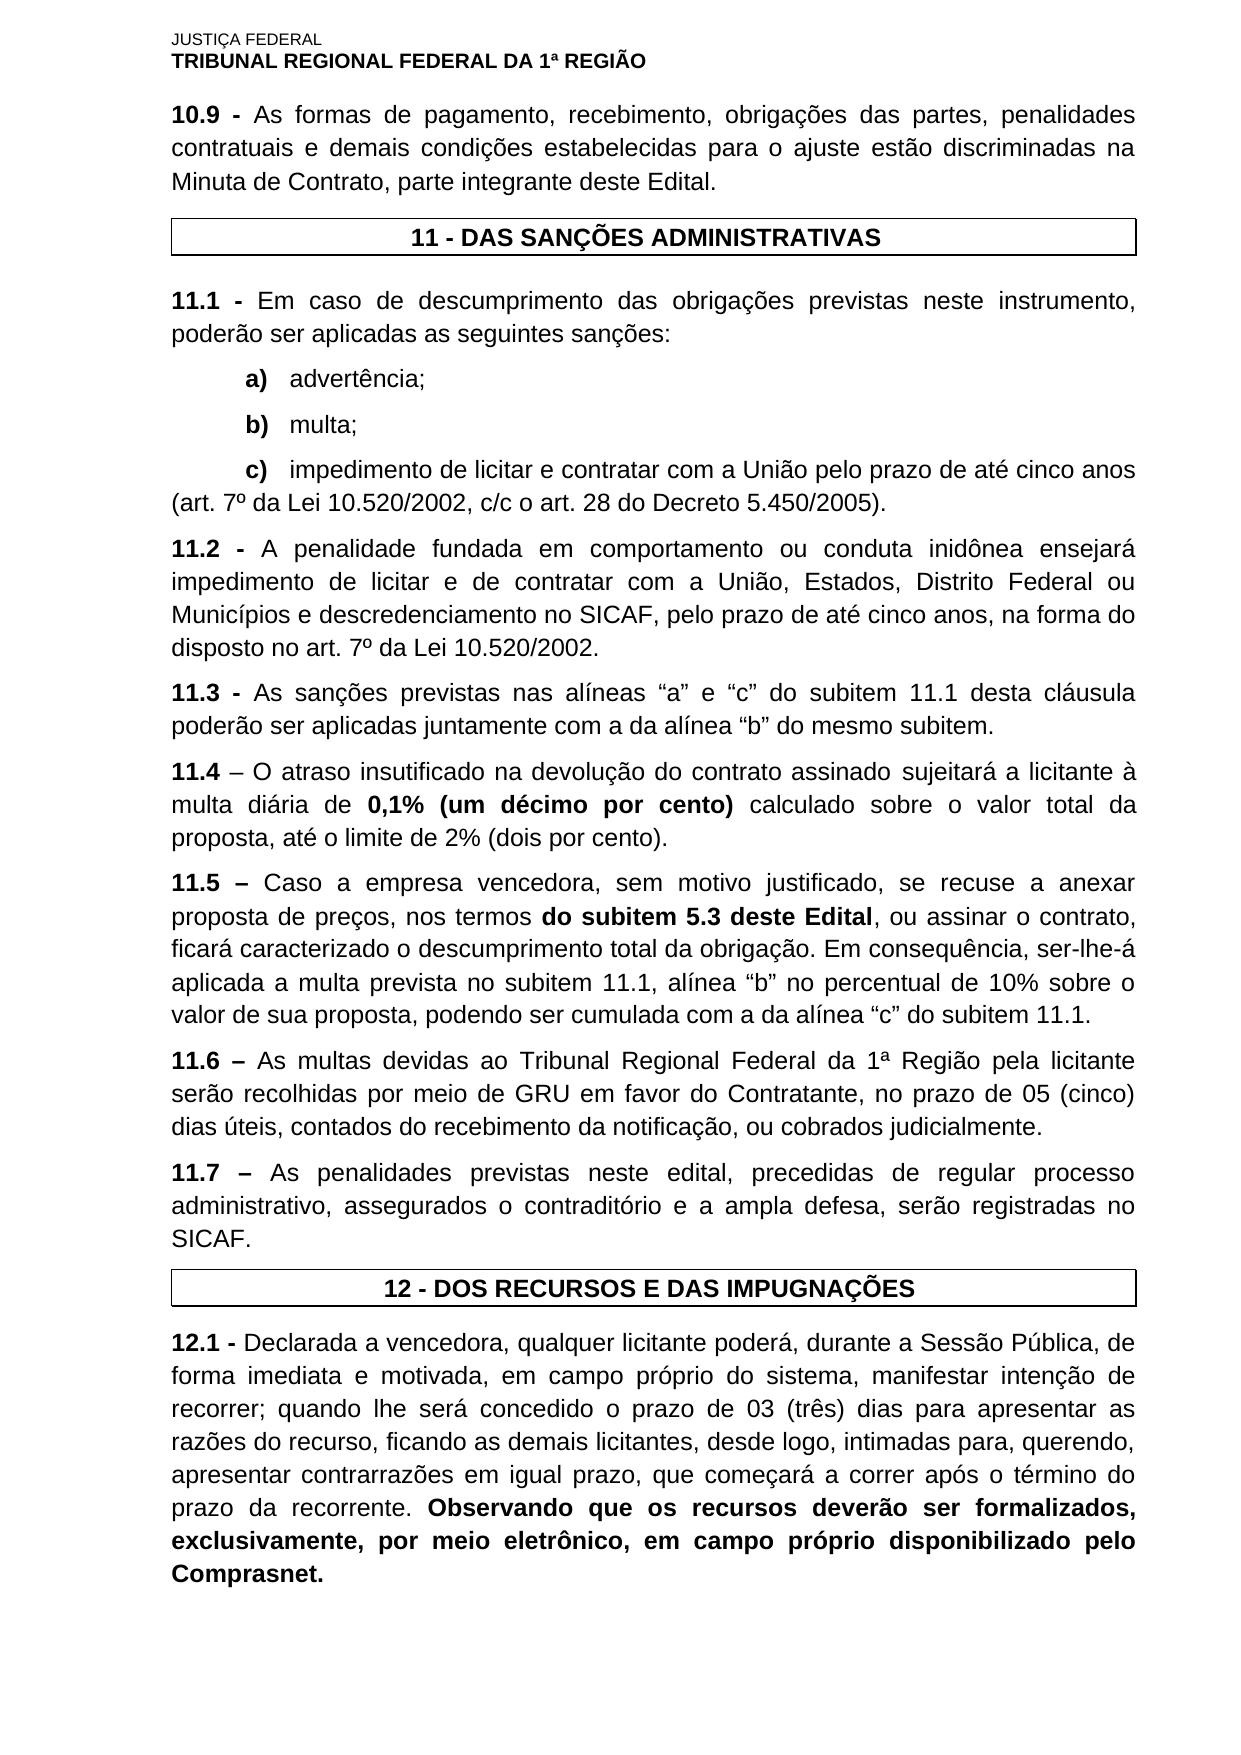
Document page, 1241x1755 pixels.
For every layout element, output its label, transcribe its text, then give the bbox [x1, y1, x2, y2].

text 11.2 - A penalidade fundada em comportamento ou conduta inidônea ensejará impedimento de licitar e de contratar com a União, Estados, Distrito Federal ou Municípios e descredenciamento no SICAF, pelo prazo de até cinco anos, na forma do disposto no art. 7º da Lei 10.520/2002. [171, 534, 1137, 662]
text a) advertência; [171, 364, 1137, 393]
text 12.1 - Declarada a vencedora, qualquer licitante poderá, durante a Sessão Pública, de forma imediata e motivada, em campo próprio do sistema, manifestar intenção de recorrer; quando lhe será concedido o prazo de 03 (três) dias para apresentar as razões do recurso, ficando as demais licitantes, desde logo, intimadas para, querendo, apresentar contrarrazões em igual prazo, que começará a correr após o término do prazo da recorrente. Observando que os recursos deverão ser formalizados, exclusivamente, por meio eletrônico, em campo próprio disponibilizado pelo Comprasnet. [171, 1328, 1137, 1588]
text 10.9 - As formas de pagamento, recebimento, obrigações das partes, penalidades contratuais e demais condições estabelecidas para o ajuste estão discriminadas na Minuta de Contrato, parte integrante deste Edital. [171, 100, 1137, 195]
text 11.3 - As sanções previstas nas alíneas “a” e “c” do subitem 11.1 desta cláusula poderão ser aplicadas juntamente com a da alínea “b” do mesmo subitem. [171, 678, 1137, 740]
text c) impedimento de licitar e contratar com a União pelo prazo de até cinco anos (art. 7º da Lei 10.520/2002, c/c o art. 28 do Decreto 5.450/2005). [171, 455, 1137, 517]
text 11.6 – As multas devidas ao Tribunal Regional Federal da 1ª Região pela licitante serão recolhidas por meio de GRU em favor do Contratante, no prazo de 05 (cinco) dias úteis, contados do recebimento da notificação, ou cobrados judicialmente. [171, 1046, 1137, 1141]
text 12 - DOS RECURSOS E DAS IMPUGNAÇÕES [172, 1270, 1135, 1305]
text 11.4 – O atraso insutificado na devolução do contrato assinado sujeitará a licitante à multa diária de 0,1% (um décimo por cento) calculado sobre o valor total da proposta, até o limite de 2% (dois por cento). [171, 757, 1137, 852]
text 11 - DAS SANÇÕES ADMINISTRATIVAS [172, 219, 1135, 254]
text 11.1 - Em caso de descumprimento das obrigações previstas neste instrumento, poderão ser aplicadas as seguintes sanções: [171, 286, 1137, 347]
text b) multa; [171, 410, 1137, 438]
text 11.5 – Caso a empresa vencedora, sem motivo justificado, se recuse a anexar proposta de preços, nos termos do subitem 5.3 deste Edital, ou assinar o contrato, ficará caracterizado o descumprimento total da obrigação. Em consequência, ser-lhe-á aplicada a multa prevista no subitem 11.1, alínea “b” no percentual de 10% sobre o valor de sua proposta, podendo ser cumulada com a da alínea “c” do subitem 11.1. [171, 868, 1137, 1029]
text 11.7 – As penalidades previstas neste edital, precedidas de regular processo administrativo, assegurados o contraditório e a ampla defesa, serão registradas no SICAF. [171, 1158, 1137, 1252]
